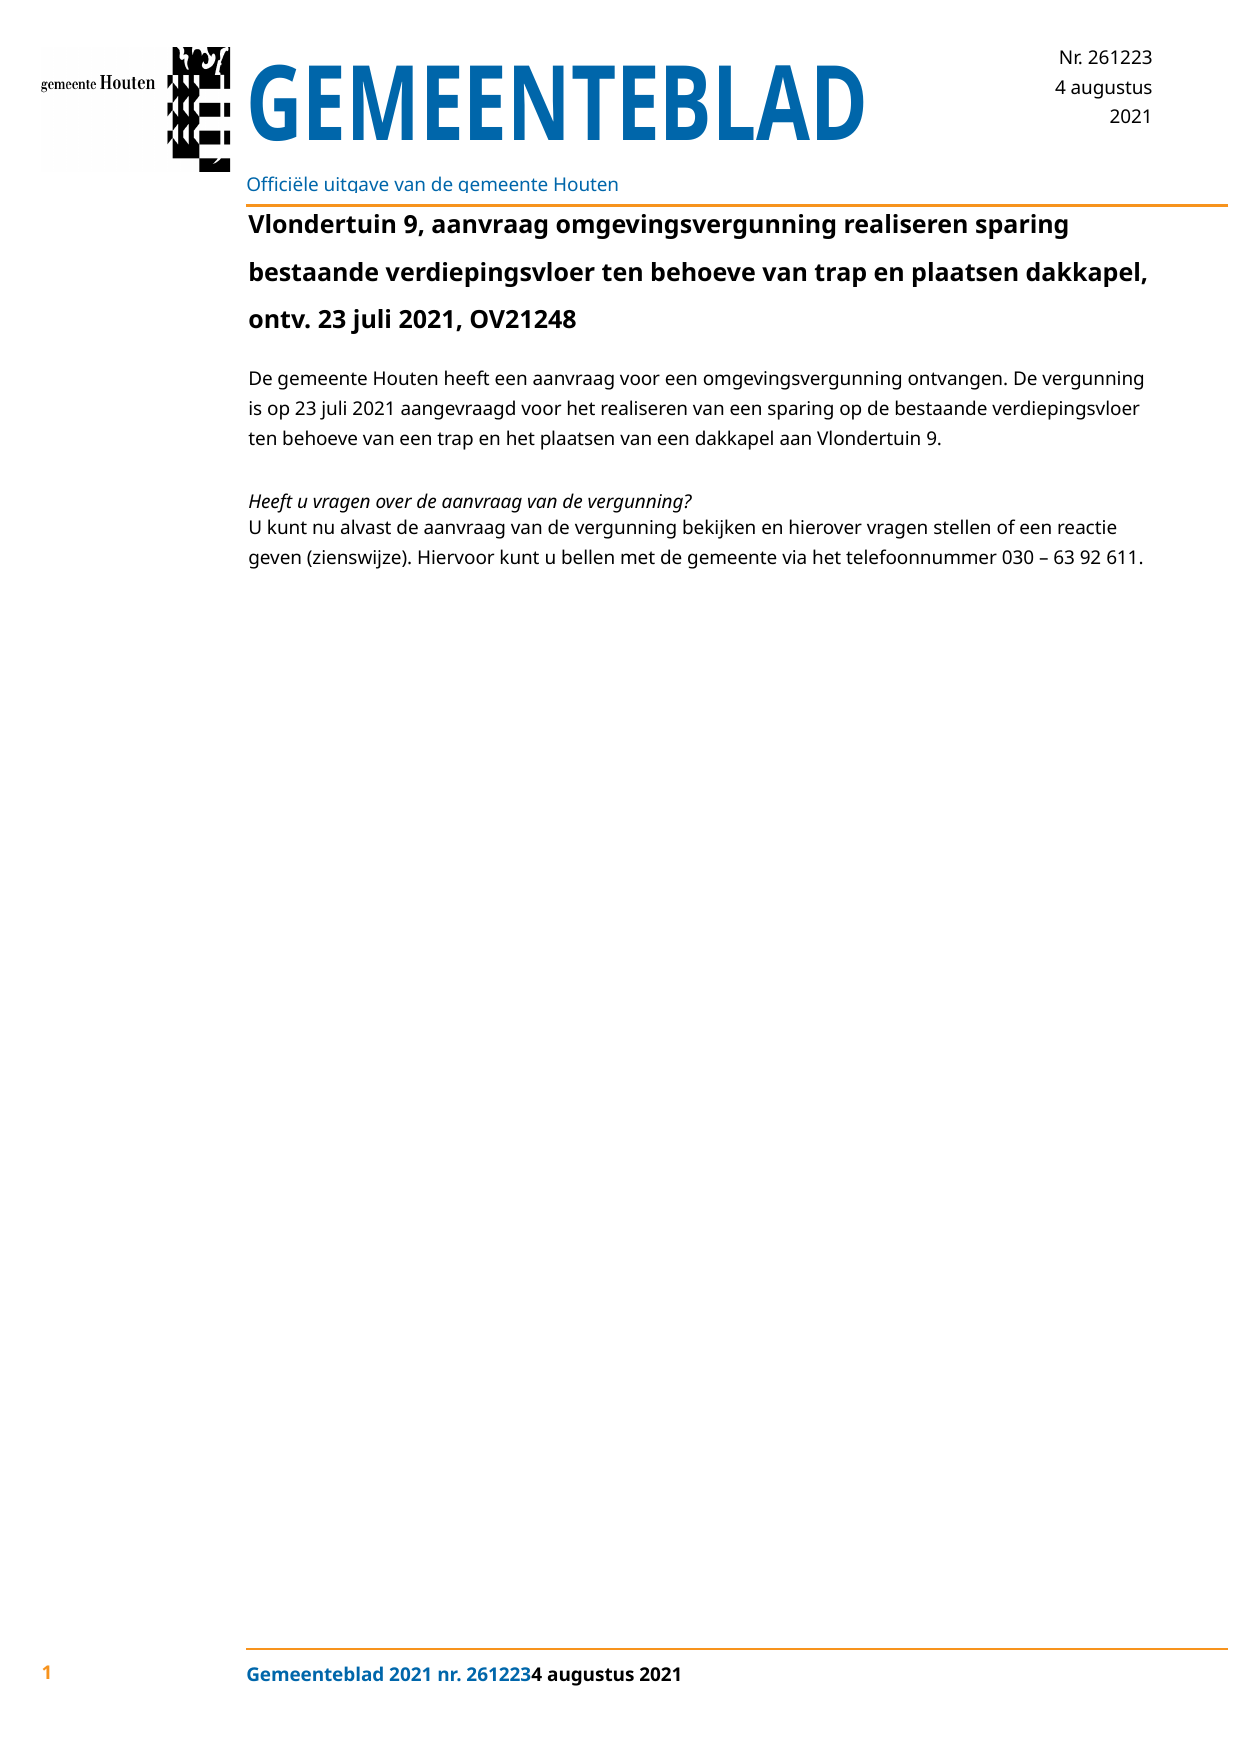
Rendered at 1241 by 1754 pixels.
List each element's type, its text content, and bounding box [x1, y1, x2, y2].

text Vlondertuin 9, aanvraag omgevingsvergunning realiseren sparing bestaande verdiepingsvloer ten behoeve van trap en plaatsen dakkapel, ontv. 23 juli 2021, OV21248 [248, 207, 1152, 336]
text De gemeente Houten heeft een aanvraag voor een omgevingsvergunning ontvangen. De vergunning is op 23 juli 2021 aangevraagd voor het realiseren van een sparing op de bestaande verdiepingsvloer ten behoeve van een trap en het plaatsen van een dakkapel aan Vlondertuin 9. [248, 366, 1152, 450]
picture [41, 47, 231, 172]
text U kunt nu alvast de aanvraag van de vergunning bekijken en hierover vragen stellen of een reactie geven (zienswijze). Hiervoor kunt u bellen met de gemeente via het telefoonnummer 030 – 63 92 611. [248, 514, 1152, 570]
text Heeft u vragen over de aanvraag van de vergunning? [248, 489, 1152, 514]
